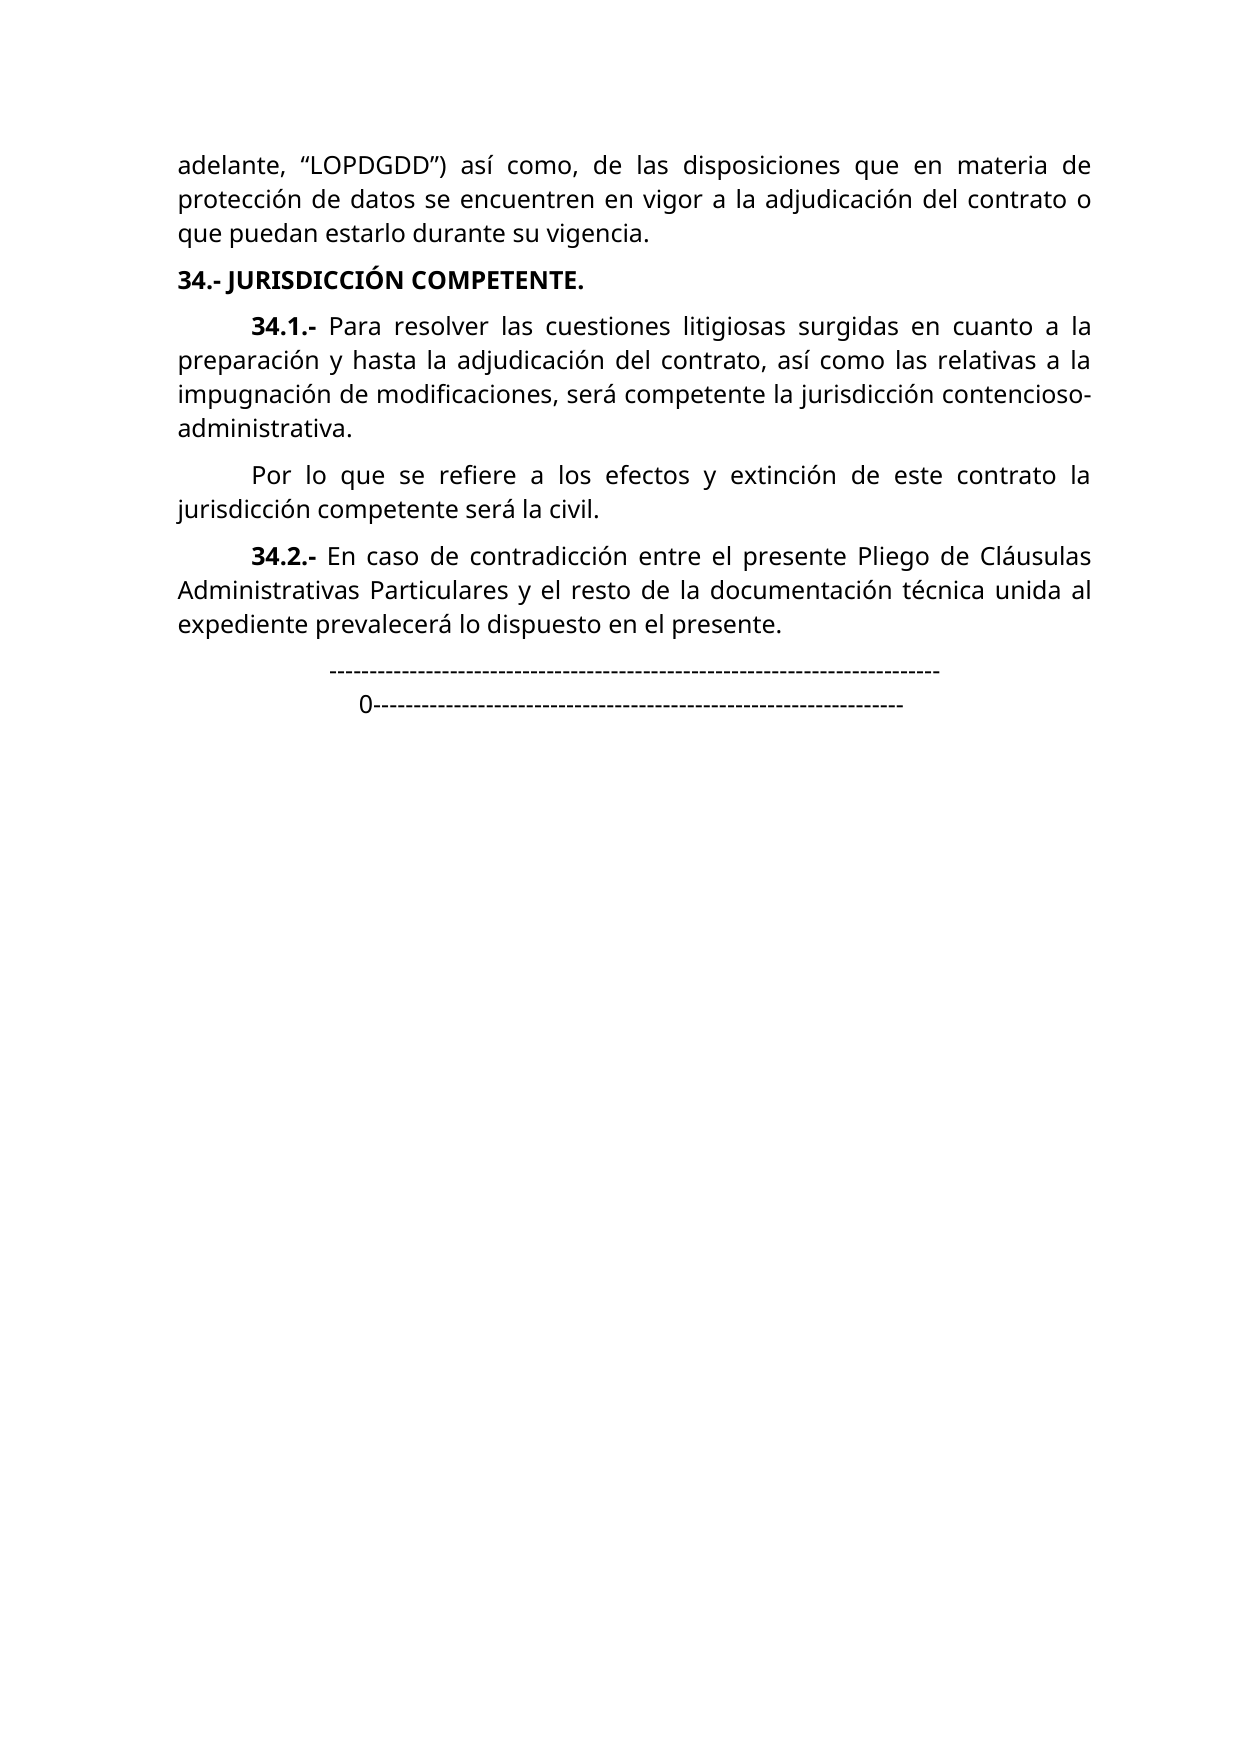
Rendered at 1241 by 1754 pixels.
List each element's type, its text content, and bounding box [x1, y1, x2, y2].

text adelante, “LOPDGDD”) así como, de las disposiciones que en materia de protección de datos se encuentren en vigor a la adjudicación del contrato o que puedan estarlo durante su vigencia. [177, 148, 1093, 250]
text 34.- JURISDICCIÓN COMPETENTE. [177, 262, 1093, 296]
text 34.2.- En caso de contradicción entre el presente Pliego de Cláusulas Administrativas Particulares y el resto de la documentación técnica unida al expediente prevalecerá lo dispuesto en el presente. [177, 538, 1093, 640]
text ----------------------------------------------------------------------------0------------------------------------------------------------------ [177, 653, 1093, 721]
text Por lo que se refiere a los efectos y extinción de este contrato la jurisdicción competente será la civil. [177, 458, 1093, 526]
text 34.1.- Para resolver las cuestiones litigiosas surgidas en cuanto a la preparación y hasta la adjudicación del contrato, así como las relativas a la impugnación de modificaciones, será competente la jurisdicción contencioso-administrativa. [177, 309, 1093, 445]
